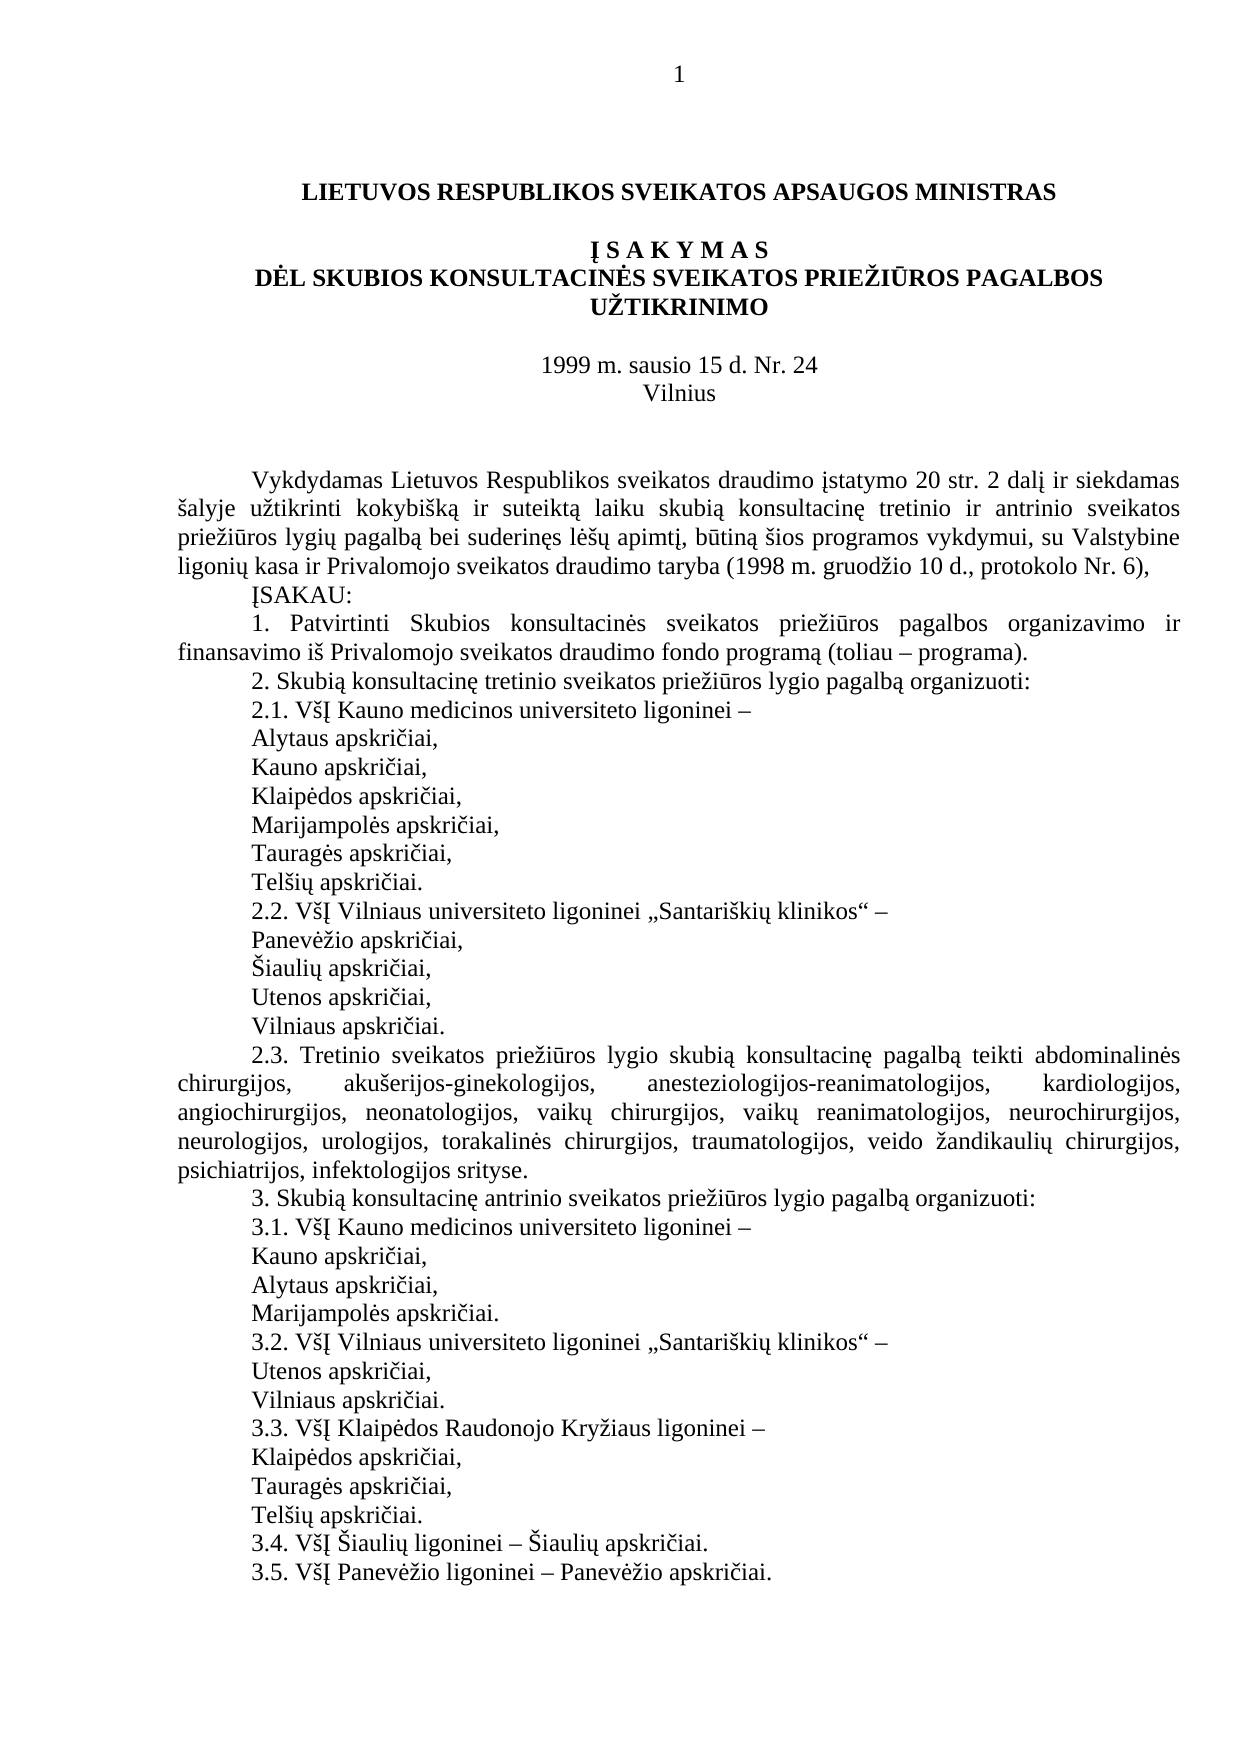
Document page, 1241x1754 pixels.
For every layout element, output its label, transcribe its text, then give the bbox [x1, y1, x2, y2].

text 3.4. VšĮ Šiaulių ligoninei – Šiaulių apskričiai. [177, 1528, 1181, 1557]
text DĖL SKUBIOS KONSULTACINĖS SVEIKATOS PRIEŽIŪROS PAGALBOS UŽTIKRINIMO [177, 263, 1181, 321]
text Utenos apskričiai, [177, 1356, 1181, 1385]
text Vilniaus apskričiai. [177, 1011, 1181, 1040]
text Vilnius [177, 378, 1181, 407]
text 3.5. VšĮ Panevėžio ligoninei – Panevėžio apskričiai. [177, 1557, 1181, 1586]
text Alytaus apskričiai, [177, 723, 1181, 752]
text 2. Skubią konsultacinę tretinio sveikatos priežiūros lygio pagalbą organizuoti: [177, 666, 1181, 695]
text Telšių apskričiai. [177, 1500, 1181, 1528]
text Utenos apskričiai, [177, 982, 1181, 1011]
text 1999 m. sausio 15 d. Nr. 24 [177, 350, 1181, 378]
text 3.3. VšĮ Klaipėdos Raudonojo Kryžiaus ligoninei – [177, 1413, 1181, 1442]
text Alytaus apskričiai, [177, 1270, 1181, 1298]
text Tauragės apskričiai, [177, 838, 1181, 867]
text Marijampolės apskričiai, [177, 810, 1181, 838]
text Vilniaus apskričiai. [177, 1385, 1181, 1413]
text 3. Skubią konsultacinę antrinio sveikatos priežiūros lygio pagalbą organizuoti: [177, 1183, 1181, 1212]
text Vykdydamas Lietuvos Respublikos sveikatos draudimo įstatymo 20 str. 2 dalį ir siekdamas šalyje užtikrinti kokybišką ir suteiktą laiku skubią konsultacinę tretinio ir antrinio sveikatos priežiūros lygių pagalbą bei suderinęs lėšų apimtį, būtiną šios programos vykdymui, su Valstybine ligonių kasa ir Privalomojo sveikatos draudimo taryba (1998 m. gruodžio 10 d., protokolo Nr. 6), [177, 465, 1181, 580]
text 2.3. Tretinio sveikatos priežiūros lygio skubią konsultacinę pagalbą teikti abdominalinės chirurgijos, akušerijos-ginekologijos, anesteziologijos-reanimatologijos, kardiologijos, angiochirurgijos, neonatologijos, vaikų chirurgijos, vaikų reanimatologijos, neurochirurgijos, neurologijos, urologijos, torakalinės chirurgijos, traumatologijos, veido žandikaulių chirurgijos, psichiatrijos, infektologijos srityse. [177, 1040, 1181, 1183]
text LIETUVOS RESPUBLIKOS SVEIKATOS APSAUGOS MINISTRAS [177, 177, 1181, 206]
text Tauragės apskričiai, [177, 1471, 1181, 1500]
text Panevėžio apskričiai, [177, 925, 1181, 953]
text 1. Patvirtinti Skubios konsultacinės sveikatos priežiūros pagalbos organizavimo ir finansavimo iš Privalomojo sveikatos draudimo fondo programą (toliau – programa). [177, 608, 1181, 666]
text 2.2. VšĮ Vilniaus universiteto ligoninei „Santariškių klinikos“ – [177, 896, 1181, 925]
text Kauno apskričiai, [177, 1241, 1181, 1270]
text ĮSAKAU: [177, 580, 1181, 608]
text Klaipėdos apskričiai, [177, 1442, 1181, 1471]
text Šiaulių apskričiai, [177, 953, 1181, 982]
text Klaipėdos apskričiai, [177, 781, 1181, 810]
text Marijampolės apskričiai. [177, 1298, 1181, 1327]
text 3.2. VšĮ Vilniaus universiteto ligoninei „Santariškių klinikos“ – [177, 1327, 1181, 1356]
text Kauno apskričiai, [177, 752, 1181, 781]
text 2.1. VšĮ Kauno medicinos universiteto ligoninei – [177, 695, 1181, 723]
text Telšių apskričiai. [177, 867, 1181, 896]
text 3.1. VšĮ Kauno medicinos universiteto ligoninei – [177, 1212, 1181, 1241]
text Į S A K Y M A S [177, 235, 1181, 263]
